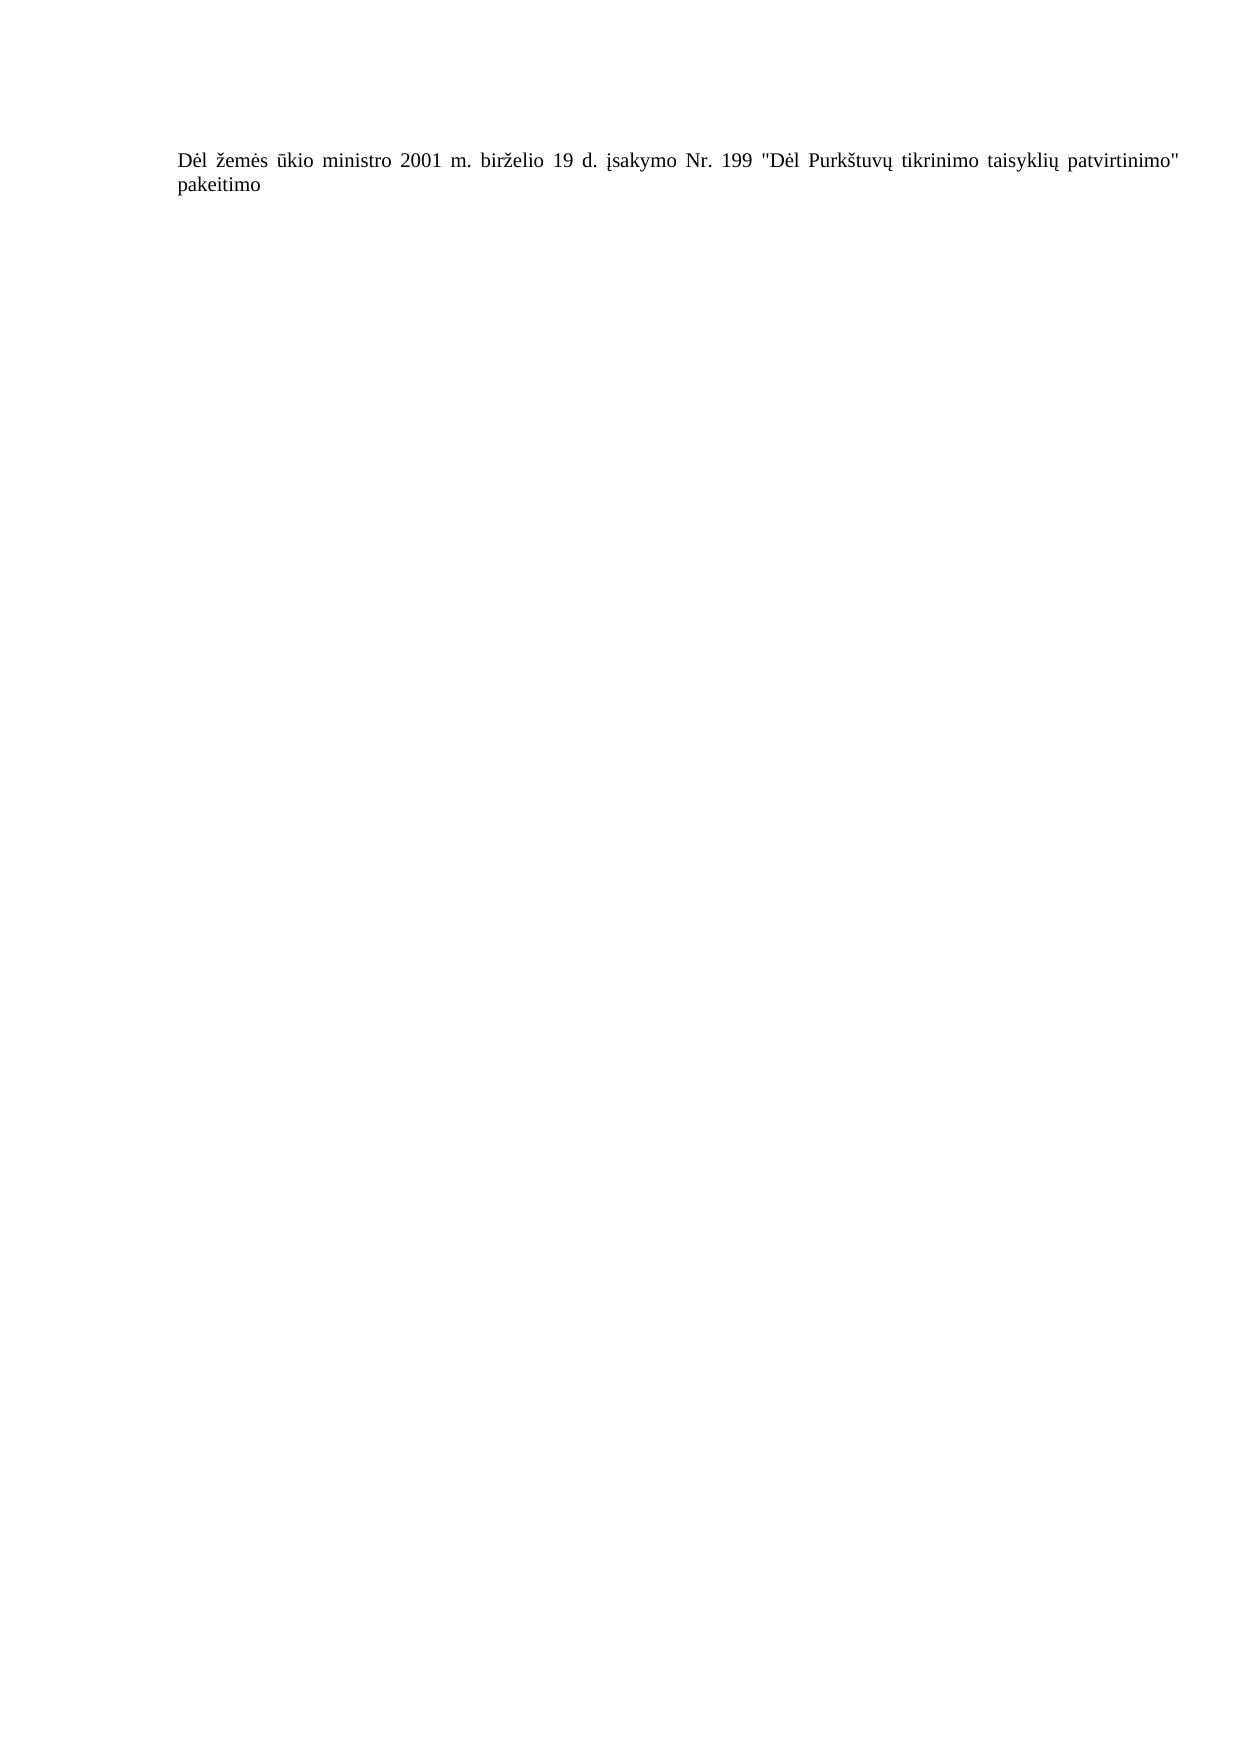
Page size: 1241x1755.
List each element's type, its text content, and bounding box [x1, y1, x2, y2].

text Dėl žemės ūkio ministro 2001 m. birželio 19 d. įsakymo Nr. 199 "Dėl Purkštuvų tikrinimo taisyklių patvirtinimo" pakeitimo [177, 148, 1181, 196]
